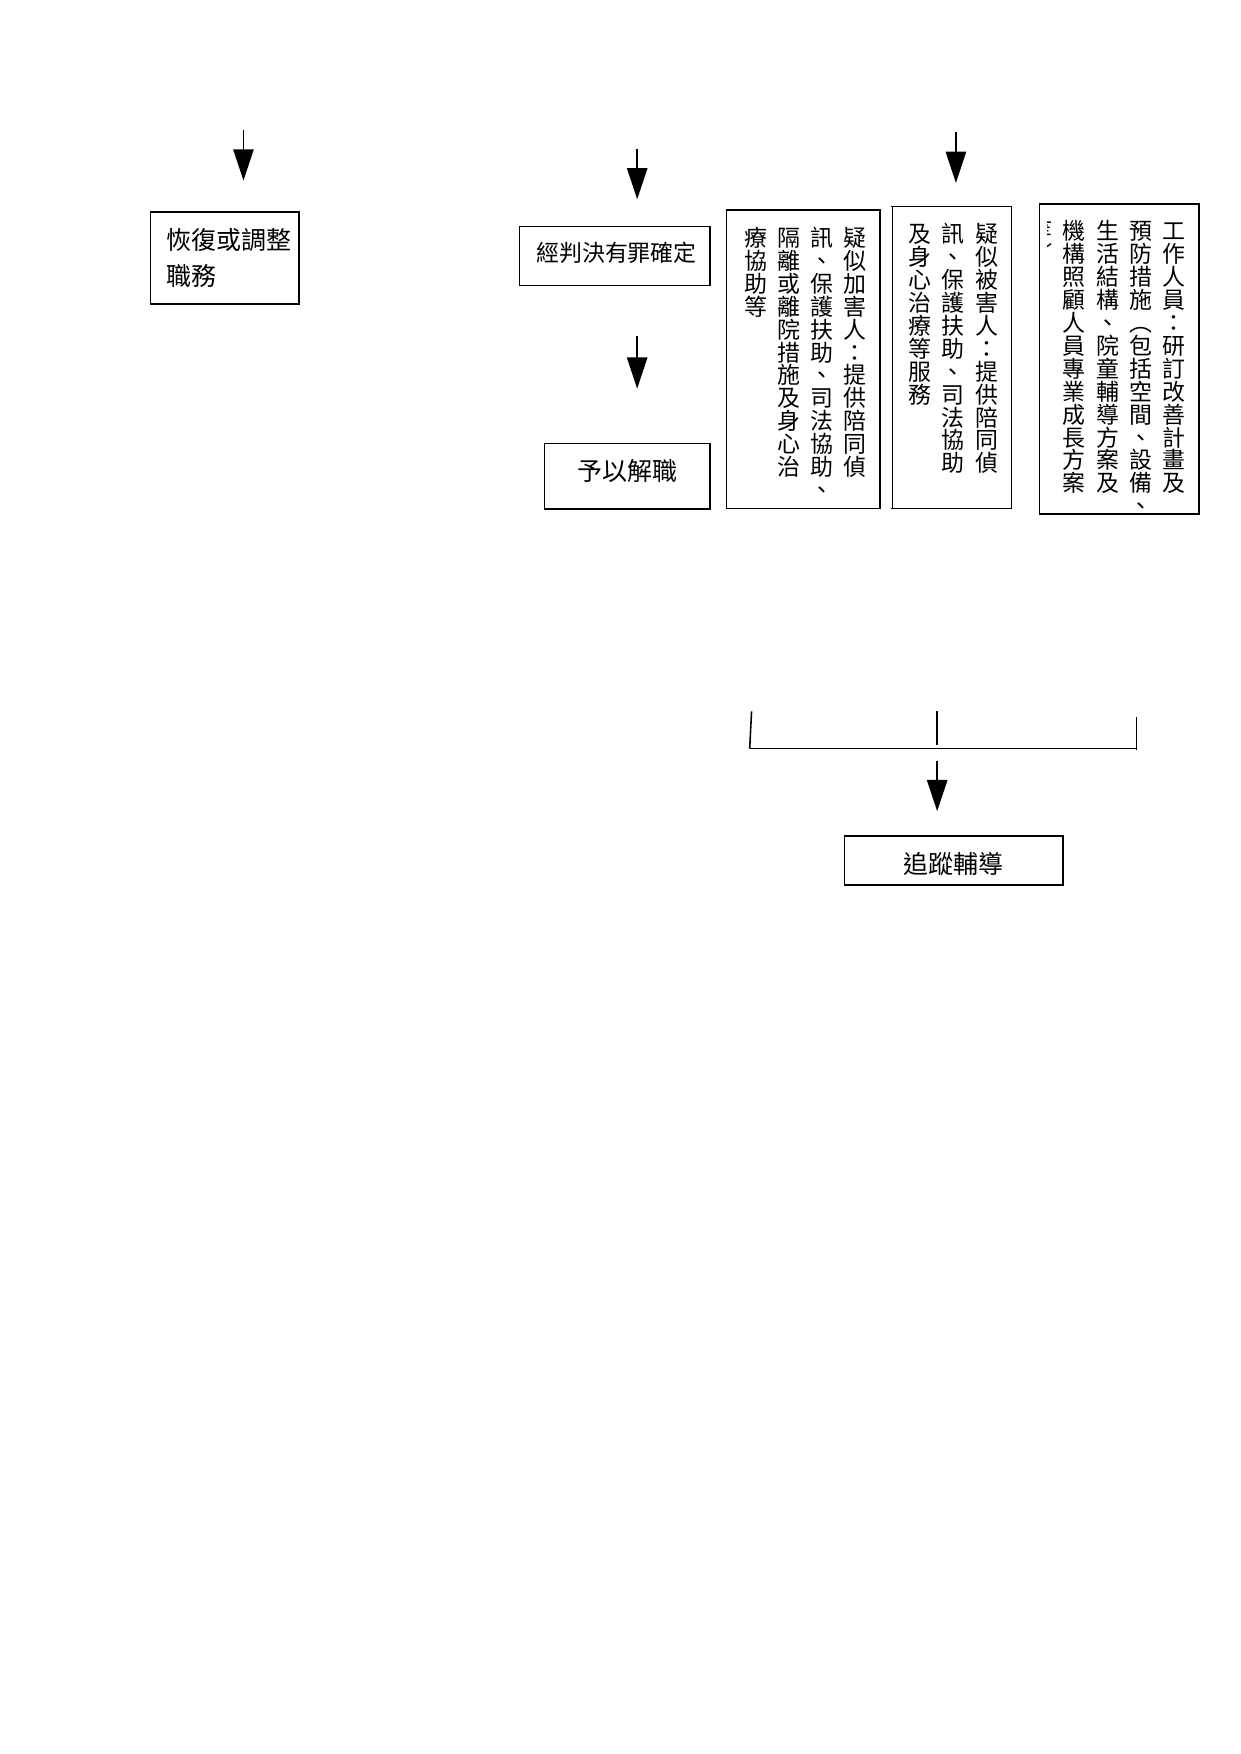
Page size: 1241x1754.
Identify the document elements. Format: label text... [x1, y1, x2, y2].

text 工作人員：研訂改善計畫及預防措施（包括空間、設備、生活結構、院童輔導方案及機構照顧人員專業成長方案等） [1048, 219, 1191, 498]
text 疑似加害人：提供陪同偵訊、保護扶助、司法協助、隔離或離院措施及身心治療協助等 [739, 226, 872, 493]
text 恢復或調整 [166, 220, 297, 256]
text 予以解職 [560, 451, 694, 488]
text 疑似被害人：提供陪同偵訊、保護扶助、司法協助及身心治療等服務 [903, 222, 1003, 493]
text 經判決有罪確定 [535, 234, 697, 268]
text 職務 [166, 256, 297, 293]
text 追蹤輔導 [860, 844, 1047, 877]
